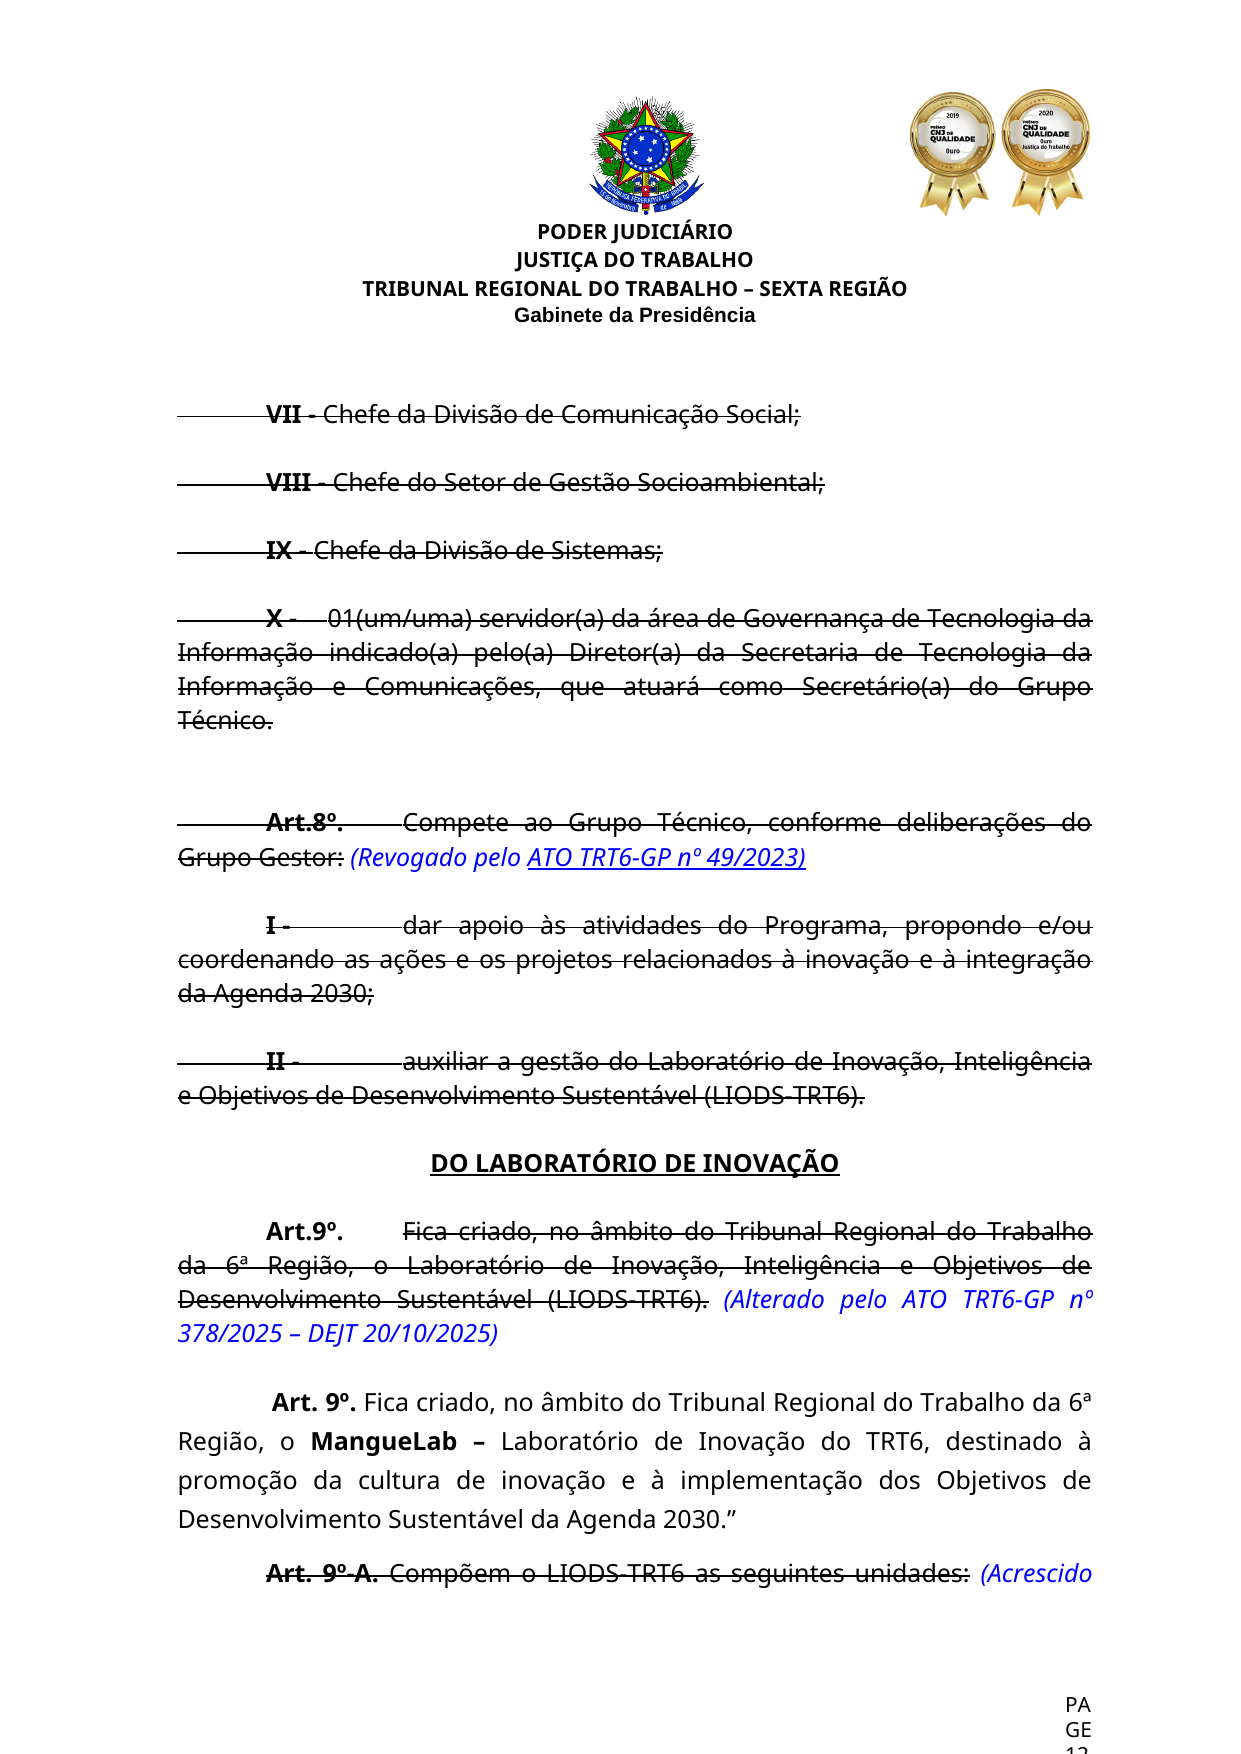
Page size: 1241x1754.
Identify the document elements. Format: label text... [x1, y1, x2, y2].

text X - 01(um/uma) servidor(a) da área de Governança de Tecnologia da Informação indicado(a) pelo(a) Diretor(a) da Secretaria de Tecnologia da Informação e Comunicações, que atuará como Secretário(a) do Grupo Técnico. [177, 655, 1092, 688]
picture [1001, 88, 1091, 217]
text Art.9º. Fica criado, no âmbito do Tribunal Regional do Trabalho da 6ª Região, o Laboratório de Inovação, Inteligência e Objetivos de Desenvolvimento Sustentável (LIODS-TRT6). (Alterado pelo ATO TRT6-GP nº 378/2025 – DEJT 20/10/2025) [177, 1268, 1092, 1350]
text II - auxiliar a gestão do Laboratório de Inovação, Inteligência e Objetivos de Desenvolvimento Sustentável (LIODS-TRT6). [177, 1064, 1092, 1112]
text DO LABORATÓRIO DE INOVAÇÃO [177, 1146, 1092, 1180]
picture [910, 92, 996, 217]
text X - 01(um/uma) servidor(a) da área de Governança de Tecnologia da Informação indicado(a) pelo(a) Diretor(a) da Secretaria de Tecnologia da Informação e Comunicações, que atuará como Secretário(a) do Grupo Técnico. [177, 601, 1092, 620]
text Art.9º. Fica criado, no âmbito do Tribunal Regional do Trabalho da 6ª Região, o Laboratório de Inovação, Inteligência e Objetivos de Desenvolvimento Sustentável (LIODS-TRT6). (Alterado pelo ATO TRT6-GP nº 378/2025 – DEJT 20/10/2025) [177, 1214, 1092, 1267]
text VIII - Chefe do Setor de Gestão Socioambiental; [177, 464, 1092, 498]
text Art.8º. Compete ao Grupo Técnico, conforme deliberações do Grupo Gestor: (Revogado pelo ATO TRT6-GP nº 49/2023) [177, 805, 1092, 824]
text VII - Chefe da Divisão de Comunicação Social; [177, 396, 1092, 430]
text X - 01(um/uma) servidor(a) da área de Governança de Tecnologia da Informação indicado(a) pelo(a) Diretor(a) da Secretaria de Tecnologia da Informação e Comunicações, que atuará como Secretário(a) do Grupo Técnico. [177, 621, 1092, 654]
text I - dar apoio às atividades do Programa, propondo e/ou coordenando as ações e os projetos relacionados à inovação e à integração da Agenda 2030; [177, 962, 1092, 1009]
text Art. 9º-A. Compõem o LIODS-TRT6 as seguintes unidades: (Acrescido [177, 1555, 1092, 1589]
text Art.8º. Compete ao Grupo Técnico, conforme deliberações do Grupo Gestor: (Revogado pelo ATO TRT6-GP nº 49/2023) [177, 825, 1092, 873]
text I - dar apoio às atividades do Programa, propondo e/ou coordenando as ações e os projetos relacionados à inovação e à integração da Agenda 2030; [177, 907, 1092, 961]
text X - 01(um/uma) servidor(a) da área de Governança de Tecnologia da Informação indicado(a) pelo(a) Diretor(a) da Secretaria de Tecnologia da Informação e Comunicações, que atuará como Secretário(a) do Grupo Técnico. [177, 689, 1092, 737]
text II - auxiliar a gestão do Laboratório de Inovação, Inteligência e Objetivos de Desenvolvimento Sustentável (LIODS-TRT6). [177, 1043, 1092, 1063]
text Art. 9º. Fica criado, no âmbito do Tribunal Regional do Trabalho da 6ª Região, o MangueLab – Laboratório de Inovação do TRT6, destinado à promoção da cultura de inovação e à implementação dos Objetivos de Desenvolvimento Sustentável da Agenda 2030.” [177, 1384, 1092, 1536]
picture [583, 93, 707, 217]
text IX - Chefe da Divisão de Sistemas; [177, 533, 1092, 567]
